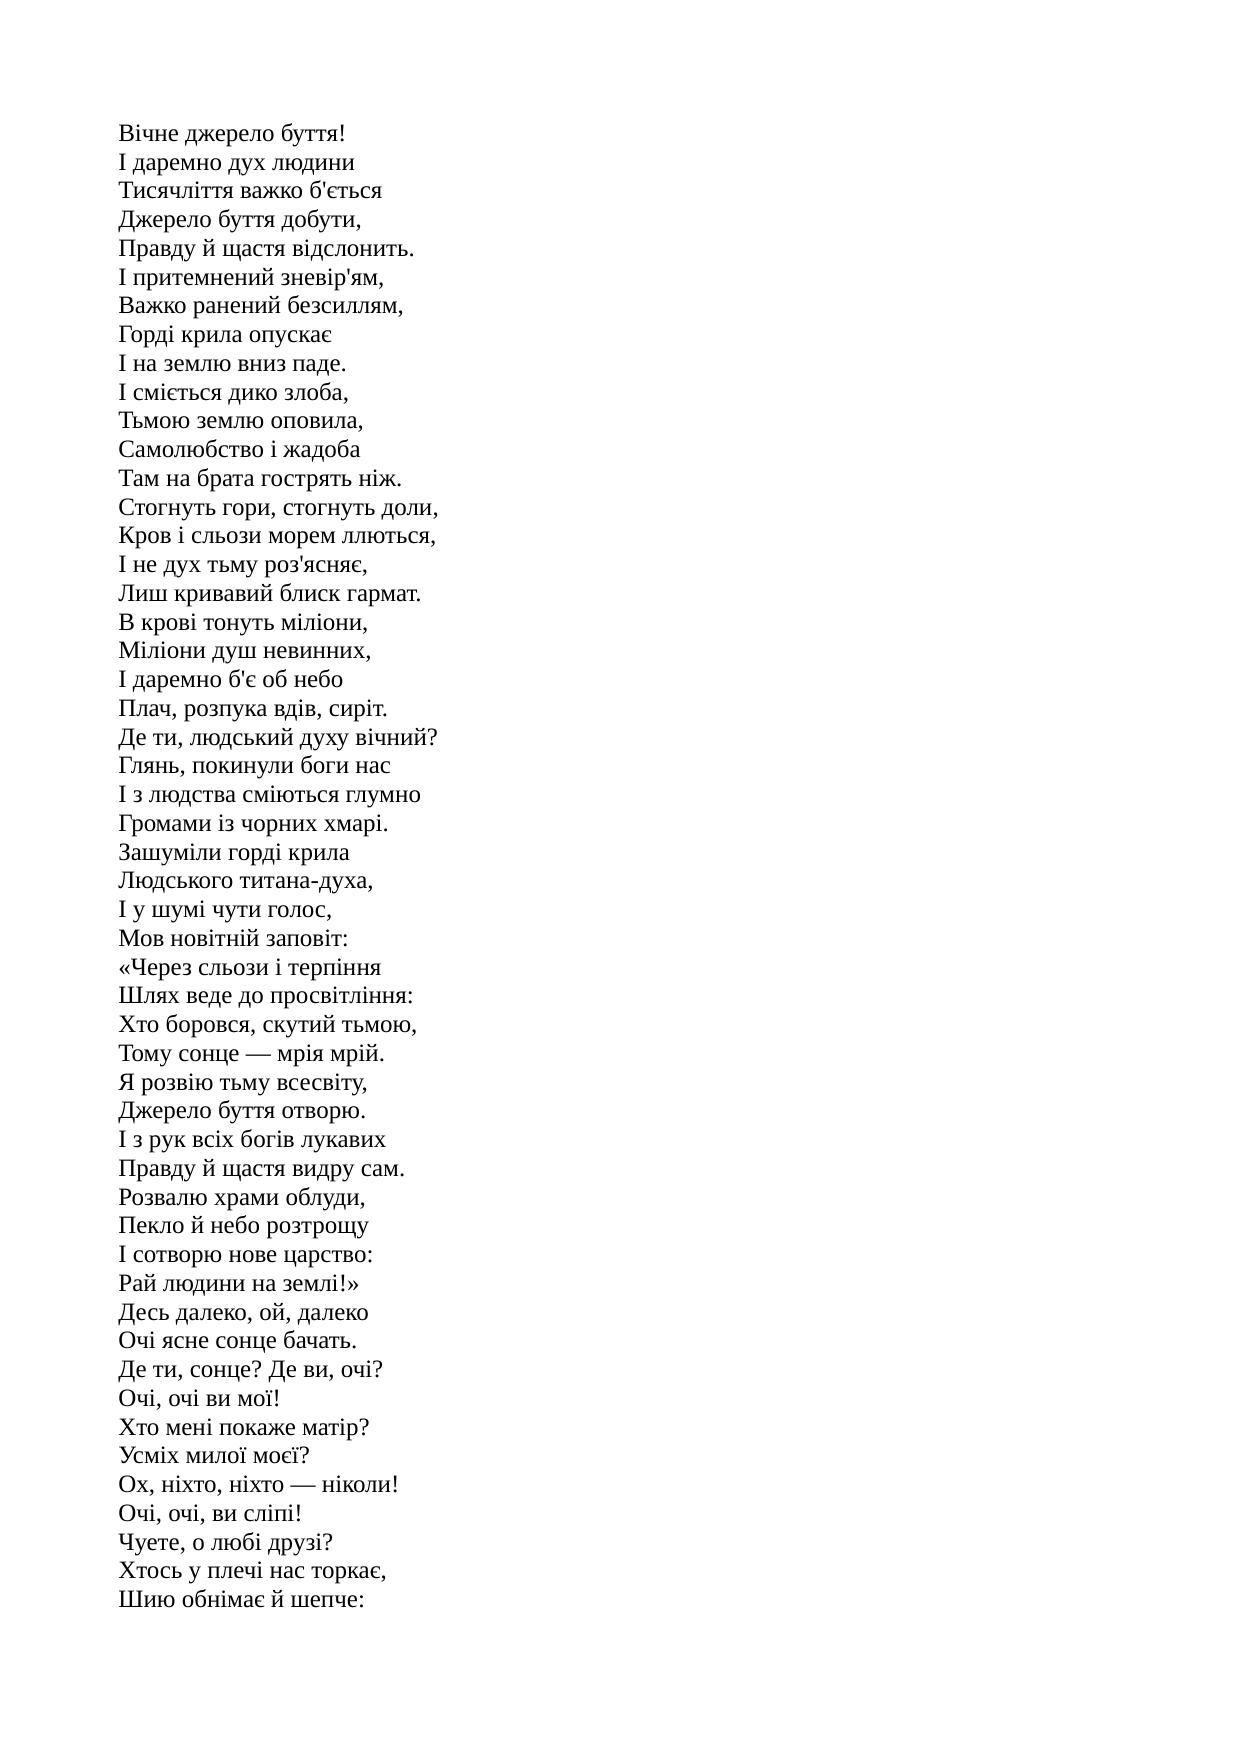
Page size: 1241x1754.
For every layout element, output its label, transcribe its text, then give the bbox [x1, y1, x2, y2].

text Шию обнімає й шепче: [118, 1584, 1122, 1613]
text Зашуміли горді крила [118, 837, 1122, 866]
text Вічне джерело буття! [118, 118, 1122, 147]
text І з рук всіх богів лукавих [118, 1124, 1122, 1153]
text Де ти, людський духу вічний? [118, 722, 1122, 751]
text Джерело буття добути, [118, 204, 1122, 233]
text Розвалю храми облуди, [118, 1182, 1122, 1211]
text І у шумі чути голос, [118, 894, 1122, 923]
text Хто мені покаже матір? [118, 1412, 1122, 1441]
text Рай людини на землі!» [118, 1268, 1122, 1297]
text Стогнуть гори, стогнуть доли, [118, 492, 1122, 521]
text Очі, очі, ви сліпі! [118, 1498, 1122, 1527]
text Чуете, о любі друзі? [118, 1527, 1122, 1556]
text Очі ясне сонце бачать. [118, 1326, 1122, 1354]
text Ох, ніхто, ніхто — ніколи! [118, 1469, 1122, 1498]
text «Через сльози і терпіння [118, 952, 1122, 981]
text Плач, розпука вдів, сиріт. [118, 693, 1122, 722]
text Джерело буття отворю. [118, 1096, 1122, 1124]
text І даремно б'є об небо [118, 664, 1122, 693]
text Очі, очі ви мої! [118, 1383, 1122, 1412]
text Хтось у плечі нас торкає, [118, 1556, 1122, 1584]
text Шлях веде до просвітління: [118, 981, 1122, 1009]
text Правду й щастя видру сам. [118, 1153, 1122, 1182]
text І притемнений зневір'ям, [118, 262, 1122, 291]
text Глянь, покинули боги нас [118, 751, 1122, 779]
text Тому сонце — мрія мрій. [118, 1038, 1122, 1067]
text Важко ранений безсиллям, [118, 291, 1122, 319]
text Міліони душ невинних, [118, 636, 1122, 664]
text І на землю вниз паде. [118, 348, 1122, 377]
text І сміється дико злоба, [118, 377, 1122, 406]
text Мов новітній заповіт: [118, 923, 1122, 952]
text Усміх милої моєї? [118, 1441, 1122, 1469]
text І сотворю нове царство: [118, 1239, 1122, 1268]
text І не дух тьму роз'ясняє, [118, 549, 1122, 578]
text Громами із чорних хмарі. [118, 808, 1122, 837]
text І з людства сміються глумно [118, 779, 1122, 808]
text Я розвію тьму всесвіту, [118, 1067, 1122, 1096]
text Людського титана-духа, [118, 866, 1122, 894]
text Кров і сльози морем ллються, [118, 521, 1122, 549]
text Самолюбство і жадоба [118, 434, 1122, 463]
text Пекло й небо розтрощу [118, 1211, 1122, 1239]
text Де ти, сонце? Де ви, очі? [118, 1354, 1122, 1383]
text Там на брата гострять ніж. [118, 463, 1122, 492]
text І даремно дух людини [118, 147, 1122, 176]
text Десь далеко, ой, далеко [118, 1297, 1122, 1326]
text Хто боровся, скутий тьмою, [118, 1009, 1122, 1038]
text Тьмою землю оповила, [118, 406, 1122, 434]
text Тисячліття важко б'ється [118, 176, 1122, 204]
text В крові тонуть міліони, [118, 607, 1122, 636]
text Горді крила опускає [118, 319, 1122, 348]
text Лиш кривавий блиск гармат. [118, 578, 1122, 607]
text Правду й щастя відслонить. [118, 233, 1122, 262]
